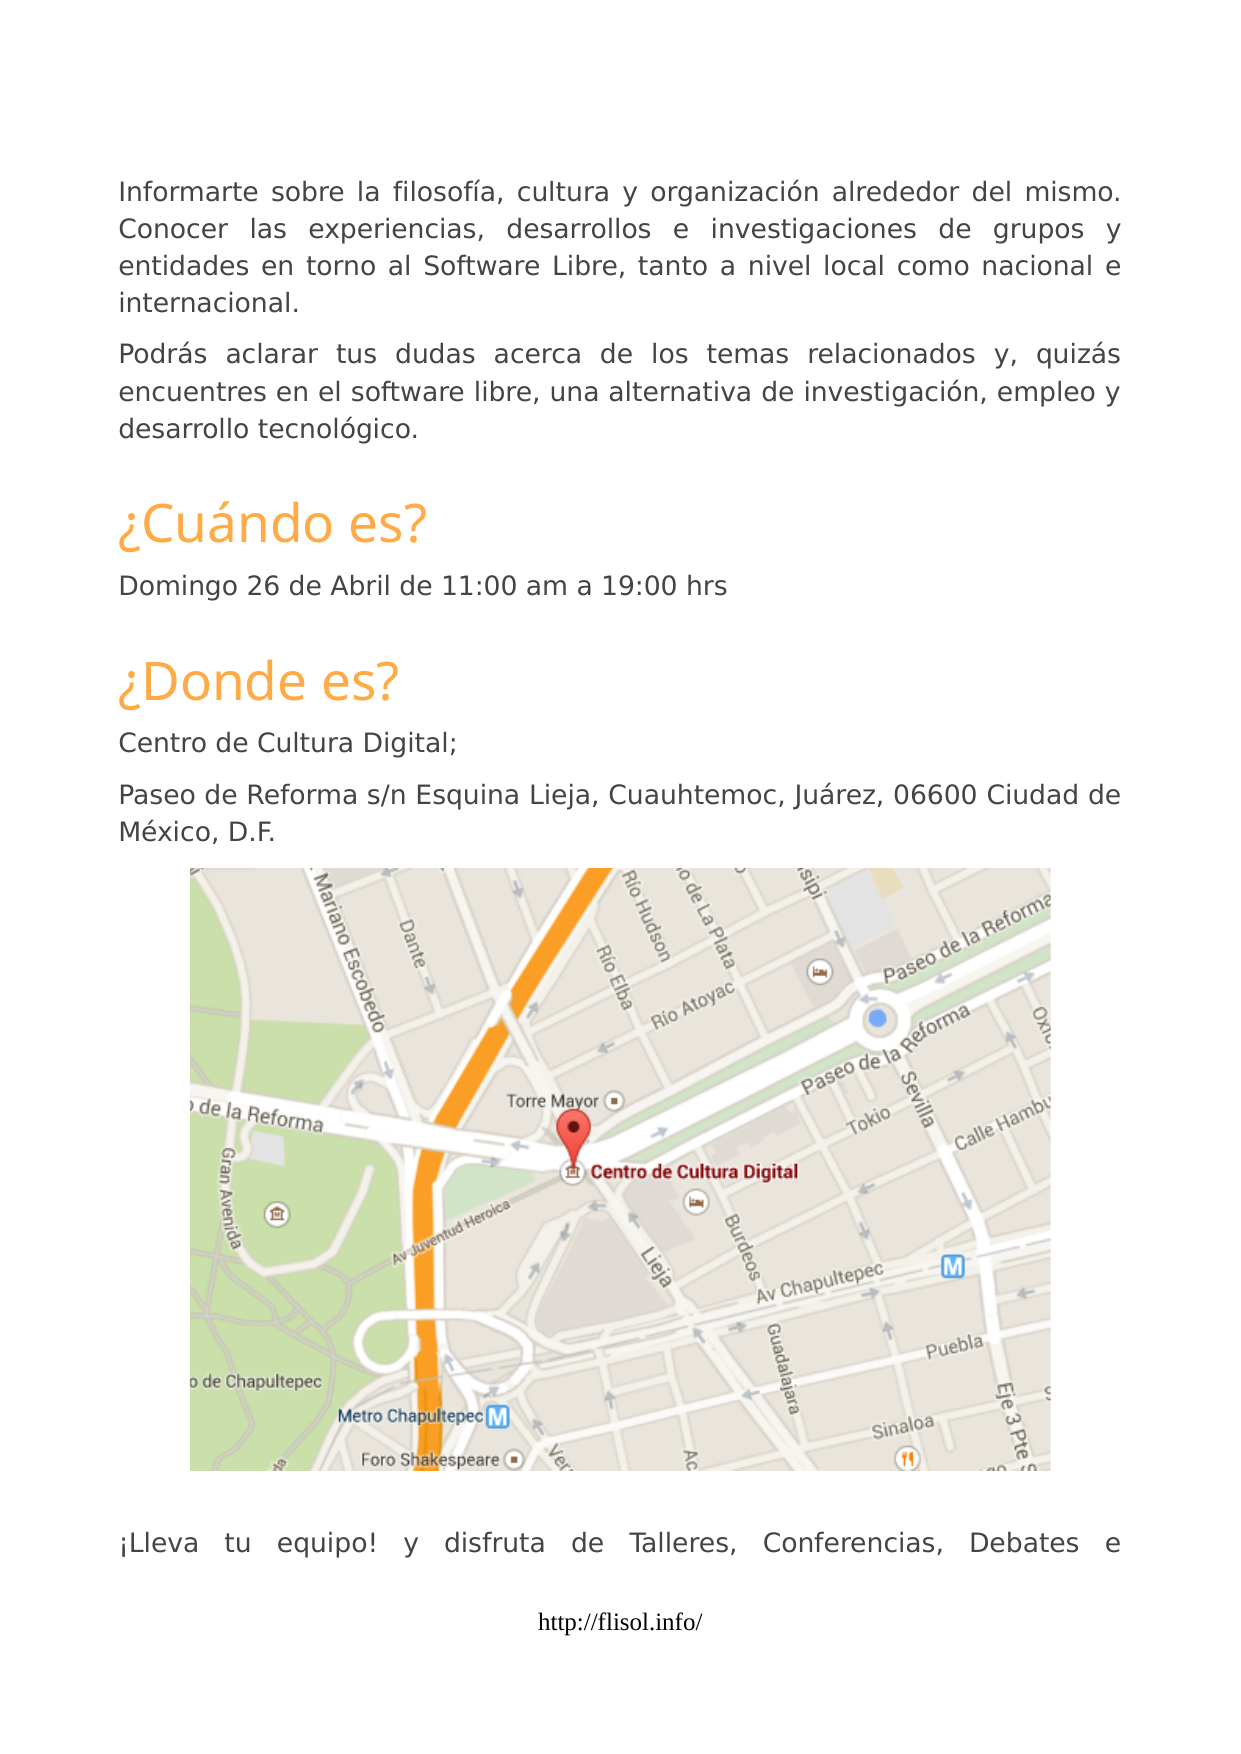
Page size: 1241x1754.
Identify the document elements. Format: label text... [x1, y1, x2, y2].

subtitle ¿Cuándo es? [118, 486, 1122, 558]
text Informarte sobre la filosofía, cultura y organización alrededor del mismo. Conocer las experiencias, desarrollos e investigaciones de grupos y entidades en torno al Software Libre, tanto a nivel local como nacional e internacional. [118, 176, 1122, 318]
picture [189, 868, 1051, 1471]
text Paseo de Reforma s/n Esquina Lieja, Cuauhtemoc, Juárez, 06600 Ciudad de México, D.F. [118, 780, 1122, 848]
text Podrás aclarar tus dudas acerca de los temas relacionados y, quizás encuentres en el software libre, una alternativa de investigación, empleo y desarrollo tecnológico. [118, 339, 1122, 444]
text Domingo 26 de Abril de 11:00 am a 19:00 hrs [118, 571, 1122, 602]
text ¡Lleva tu equipo! y disfruta de Talleres, Conferencias, Debates e [118, 1528, 1122, 1559]
subtitle ¿Donde es? [118, 643, 1122, 716]
text Centro de Cultura Digital; [118, 728, 1122, 759]
